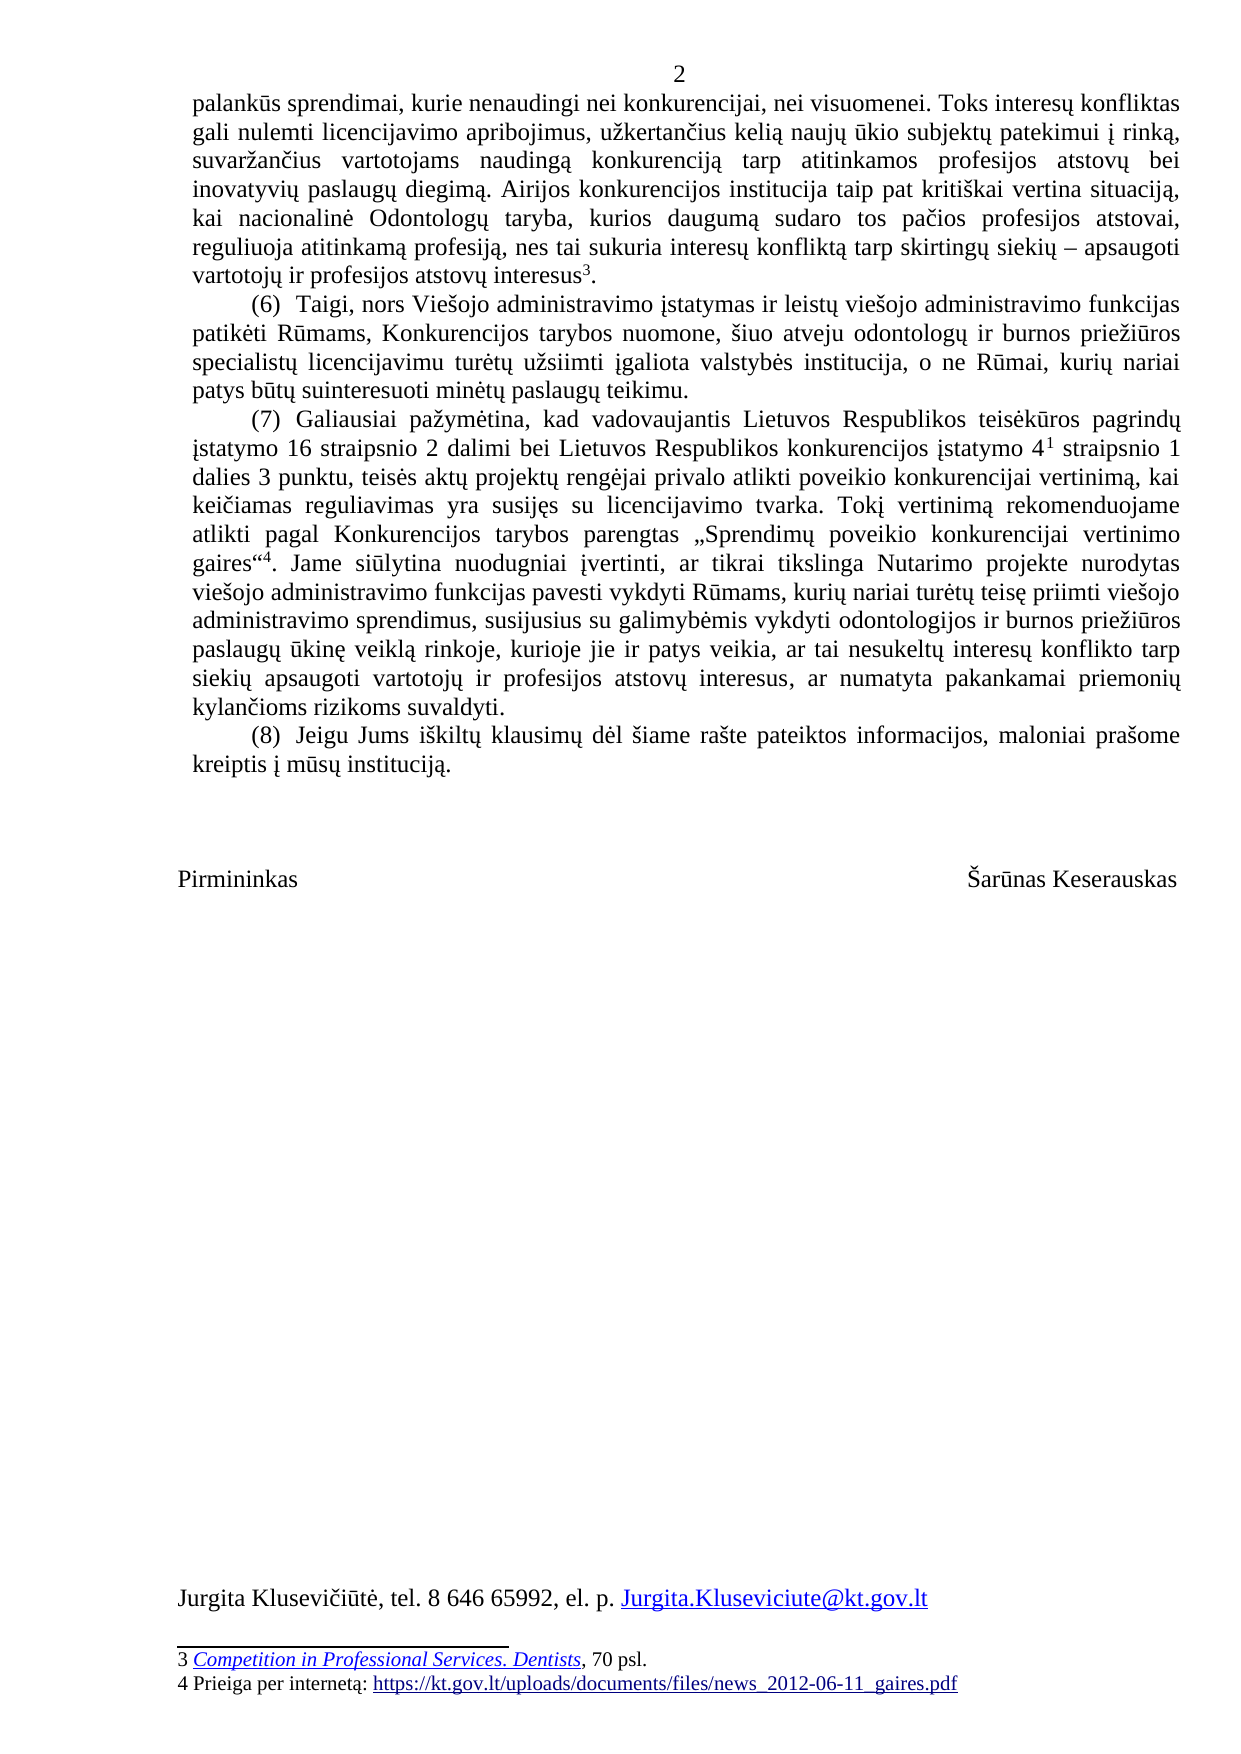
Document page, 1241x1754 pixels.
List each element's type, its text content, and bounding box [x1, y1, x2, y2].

text Jurgita Klusevičiūtė, tel. 8 646 65992, el. p. Jurgita.Kluseviciute@kt.gov.lt [177, 1583, 1181, 1612]
list Competition in Professional Services. Dentists, 70 psl. [177, 1647, 1181, 1671]
list Prieiga per internetą: https://kt.gov.lt/uploads/documents/files/news_2012-06-11_gaires.pdf [177, 1671, 1181, 1695]
list palankūs sprendimai, kurie nenaudingi nei konkurencijai, nei visuomenei. Toks interesų konfliktas gali nulemti licencijavimo apribojimus, užkertančius kelią naujų ūkio subjektų patekimui į rinką, suvaržančius vartotojams naudingą konkurenciją tarp atitinkamos profesijos atstovų bei inovatyvių paslaugų diegimą. Airijos konkurencijos institucija taip pat kritiškai vertina situaciją, kai nacionalinė Odontologų taryba, kurios daugumą sudaro tos pačios profesijos atstovai, reguliuoja atitinkamą profesiją, nes tai sukuria interesų konfliktą tarp skirtingų siekių – apsaugoti vartotojų ir profesijos atstovų interesus. [192, 88, 1181, 289]
list Galiausiai pažymėtina, kad vadovaujantis Lietuvos Respublikos teisėkūros pagrindų įstatymo 16 straipsnio 2 dalimi bei Lietuvos Respublikos konkurencijos įstatymo 41 straipsnio 1 dalies 3 punktu, teisės aktų projektų rengėjai privalo atlikti poveikio konkurencijai vertinimą, kai keičiamas reguliavimas yra susijęs su licencijavimo tvarka. Tokį vertinimą rekomenduojame atlikti pagal Konkurencijos tarybos parengtas „Sprendimų poveikio konkurencijai vertinimo gaires“. Jame siūlytina nuodugniai įvertinti, ar tikrai tikslinga Nutarimo projekte nurodytas viešojo administravimo funkcijas pavesti vykdyti Rūmams, kurių nariai turėtų teisę priimti viešojo administravimo sprendimus, susijusius su galimybėmis vykdyti odontologijos ir burnos priežiūros paslaugų ūkinę veiklą rinkoje, kurioje jie ir patys veikia, ar tai nesukeltų interesų konflikto tarp siekių apsaugoti vartotojų ir profesijos atstovų interesus, ar numatyta pakankamai priemonių kylančioms rizikoms suvaldyti. [192, 404, 1181, 720]
text Pirmininkas Šarūnas Keserauskas [177, 864, 1181, 893]
list Jeigu Jums iškiltų klausimų dėl šiame rašte pateiktos informacijos, maloniai prašome kreiptis į mūsų instituciją. [192, 720, 1181, 778]
list Taigi, nors Viešojo administravimo įstatymas ir leistų viešojo administravimo funkcijas patikėti Rūmams, Konkurencijos tarybos nuomone, šiuo atveju odontologų ir burnos priežiūros specialistų licencijavimu turėtų užsiimti įgaliota valstybės institucija, o ne Rūmai, kurių nariai patys būtų suinteresuoti minėtų paslaugų teikimu. [192, 289, 1181, 404]
